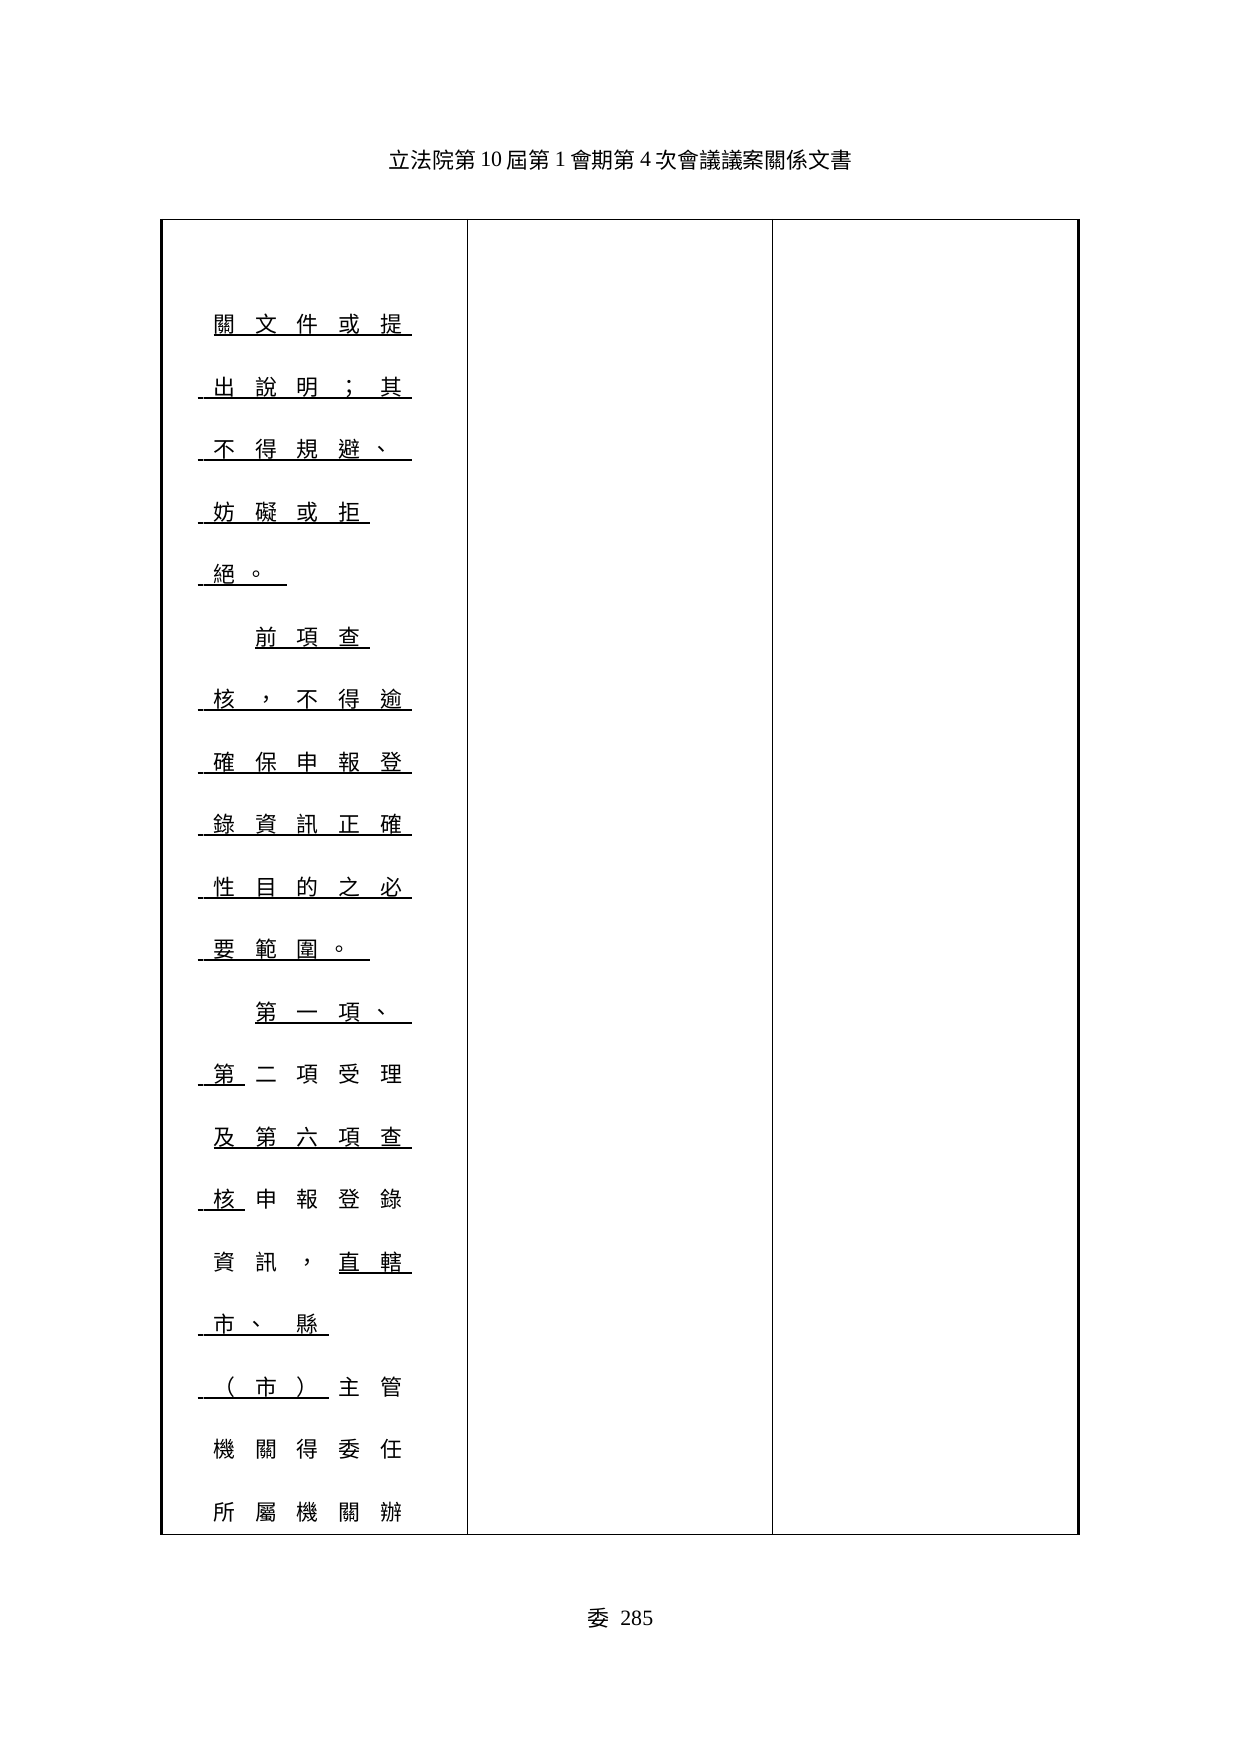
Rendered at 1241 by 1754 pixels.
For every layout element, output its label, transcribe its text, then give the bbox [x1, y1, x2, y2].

table_cell [773, 220, 1077, 1534]
table_cell 關文件或提出說明；其不得規避、妨礙或拒絕。 前項查核，不得逾確保申報登錄資訊正確性目的之必要範圍。 第一項、第二項受理及第六項查核申報登錄資訊，直轄市、縣（市）主管機關得委任所屬機關辦 [163, 220, 467, 1534]
table_cell [468, 220, 772, 1534]
